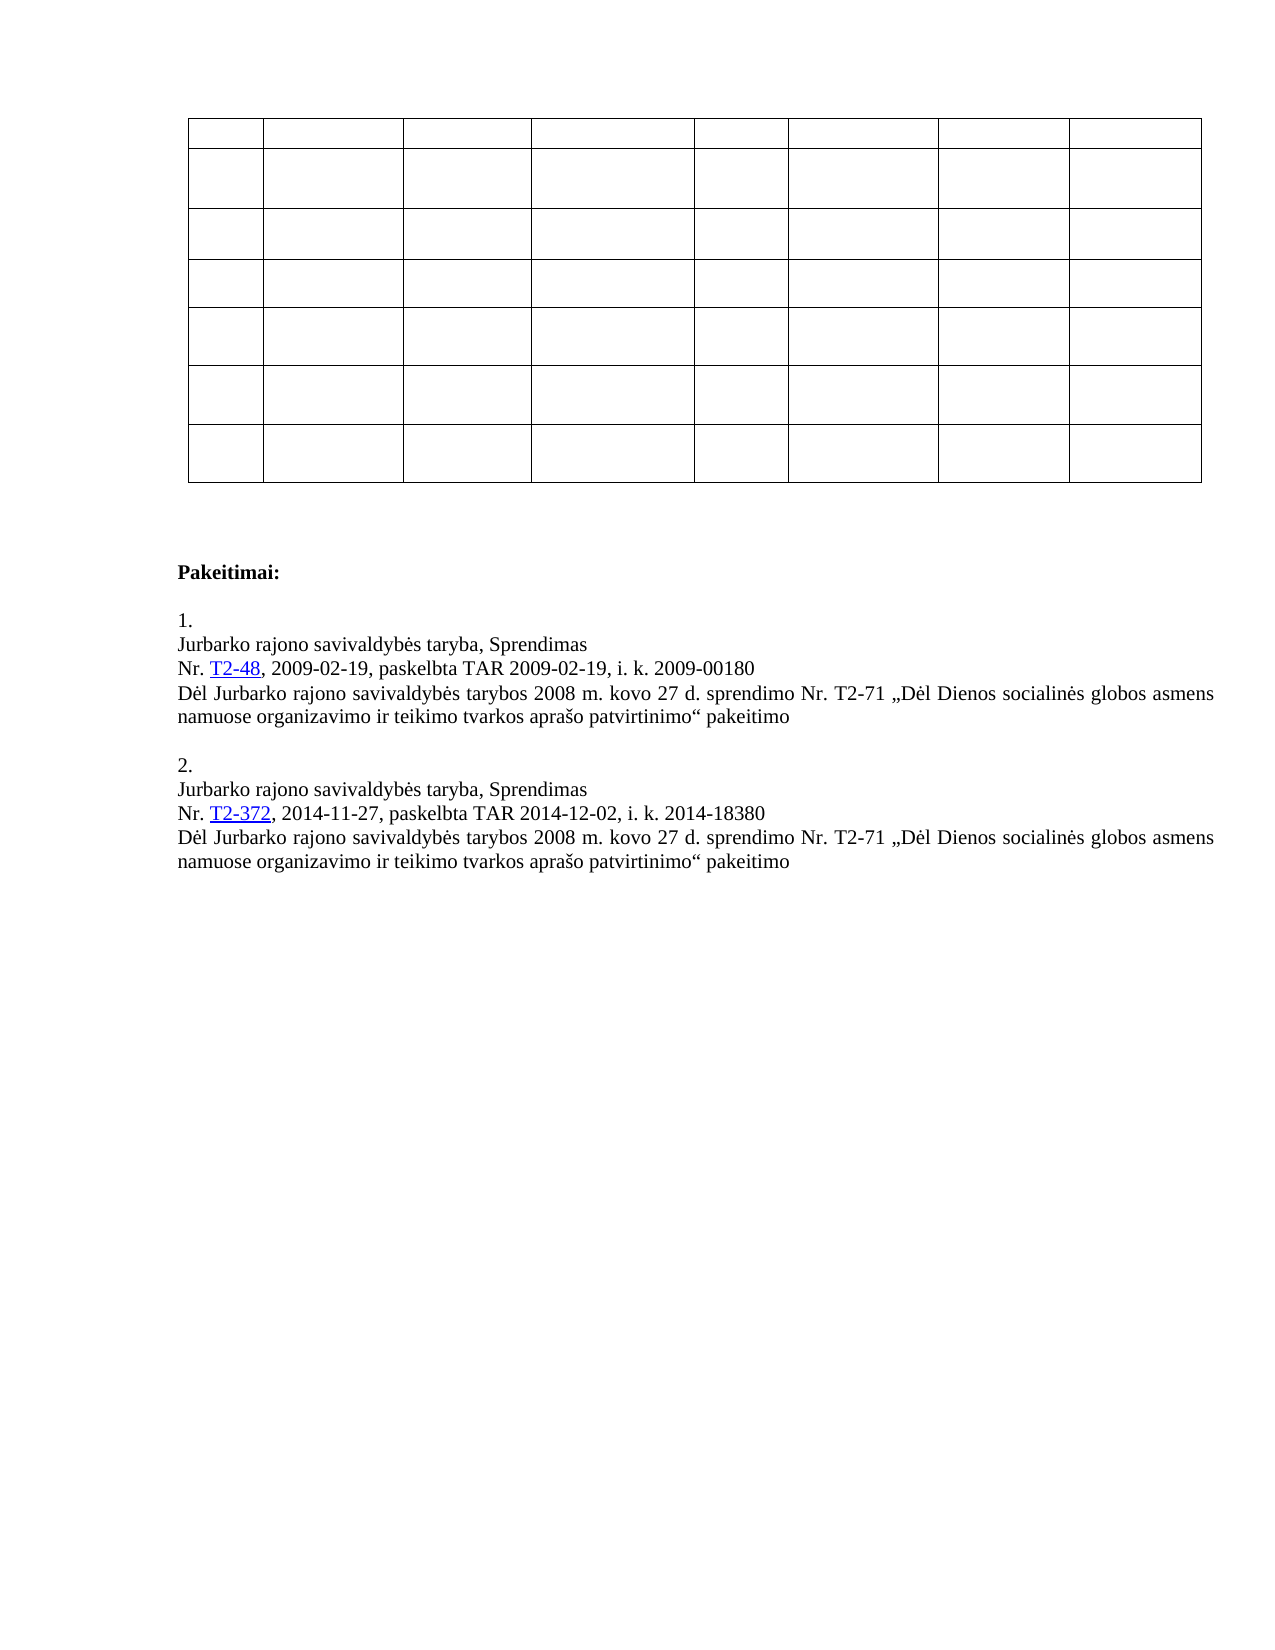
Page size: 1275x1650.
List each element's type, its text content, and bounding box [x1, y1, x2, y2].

table_cell [264, 308, 403, 365]
table_cell [1070, 119, 1201, 148]
table_cell [404, 366, 531, 424]
text Jurbarko rajono savivaldybės taryba, Sprendimas [177, 632, 1216, 656]
table_cell [939, 366, 1069, 424]
table_cell [695, 209, 788, 259]
table_cell [789, 149, 938, 178]
table_cell [264, 366, 403, 424]
table_cell [789, 366, 938, 424]
table_cell [189, 308, 263, 365]
table_cell [532, 178, 694, 207]
table_cell [189, 178, 263, 207]
table_cell [264, 178, 403, 207]
text Pakeitimai: [177, 560, 1216, 584]
table_cell [532, 425, 694, 482]
table_cell [404, 308, 531, 365]
table_cell [404, 149, 531, 178]
table_cell [695, 260, 788, 307]
text Nr. T2-48, 2009-02-19, paskelbta TAR 2009-02-19, i. k. 2009-00180 [177, 656, 1216, 680]
table_cell [1070, 260, 1201, 307]
table_cell [264, 209, 403, 259]
table_cell [532, 366, 694, 424]
table_cell [404, 178, 531, 207]
table_cell [404, 425, 531, 482]
table_cell [695, 366, 788, 424]
table_cell [189, 149, 263, 178]
table_cell [789, 425, 938, 482]
table_cell [939, 178, 1069, 207]
text Dėl Jurbarko rajono savivaldybės tarybos 2008 m. kovo 27 d. sprendimo Nr. T2-71 „Dėl Dienos socialinės globos asmens namuose organizavimo ir teikimo tvarkos aprašo patvirtinimo“ pakeitimo [177, 680, 1216, 728]
table_cell [264, 149, 403, 178]
table_cell [1070, 178, 1201, 207]
text 2. [177, 753, 1216, 777]
table_cell [264, 119, 403, 148]
table_cell [695, 425, 788, 482]
table_cell [1070, 425, 1201, 482]
table_cell [1070, 308, 1201, 365]
text Dėl Jurbarko rajono savivaldybės tarybos 2008 m. kovo 27 d. sprendimo Nr. T2-71 „Dėl Dienos socialinės globos asmens namuose organizavimo ir teikimo tvarkos aprašo patvirtinimo“ pakeitimo [177, 825, 1216, 873]
text 1. [177, 608, 1216, 632]
text Jurbarko rajono savivaldybės taryba, Sprendimas [177, 777, 1216, 801]
table_cell [939, 149, 1069, 178]
table_cell [189, 366, 263, 424]
table_cell [404, 119, 531, 148]
table_cell [789, 308, 938, 365]
table_cell [189, 119, 263, 148]
table_cell [189, 425, 263, 482]
table_cell [939, 209, 1069, 259]
table_cell [789, 209, 938, 259]
table_cell [532, 260, 694, 307]
table_cell [939, 425, 1069, 482]
table_cell [189, 260, 263, 307]
table_cell [789, 119, 938, 148]
table_cell [695, 149, 788, 207]
text Nr. T2-372, 2014-11-27, paskelbta TAR 2014-12-02, i. k. 2014-18380 [177, 801, 1216, 825]
table_cell [789, 260, 938, 307]
table_cell [939, 119, 1069, 148]
table_cell [939, 308, 1069, 365]
table_cell [532, 149, 694, 178]
table_cell [404, 260, 531, 307]
table_cell [264, 425, 403, 482]
table_cell [1070, 149, 1201, 178]
table_cell [695, 119, 788, 148]
table_cell [789, 178, 938, 207]
table_cell [1070, 366, 1201, 424]
table_cell [189, 209, 263, 259]
table_cell [1070, 209, 1201, 259]
table_cell [532, 209, 694, 259]
table_cell [939, 260, 1069, 307]
table_cell [404, 209, 531, 259]
table_cell [264, 260, 403, 307]
table_cell [532, 308, 694, 365]
table_cell [695, 308, 788, 365]
table_cell [532, 119, 694, 148]
